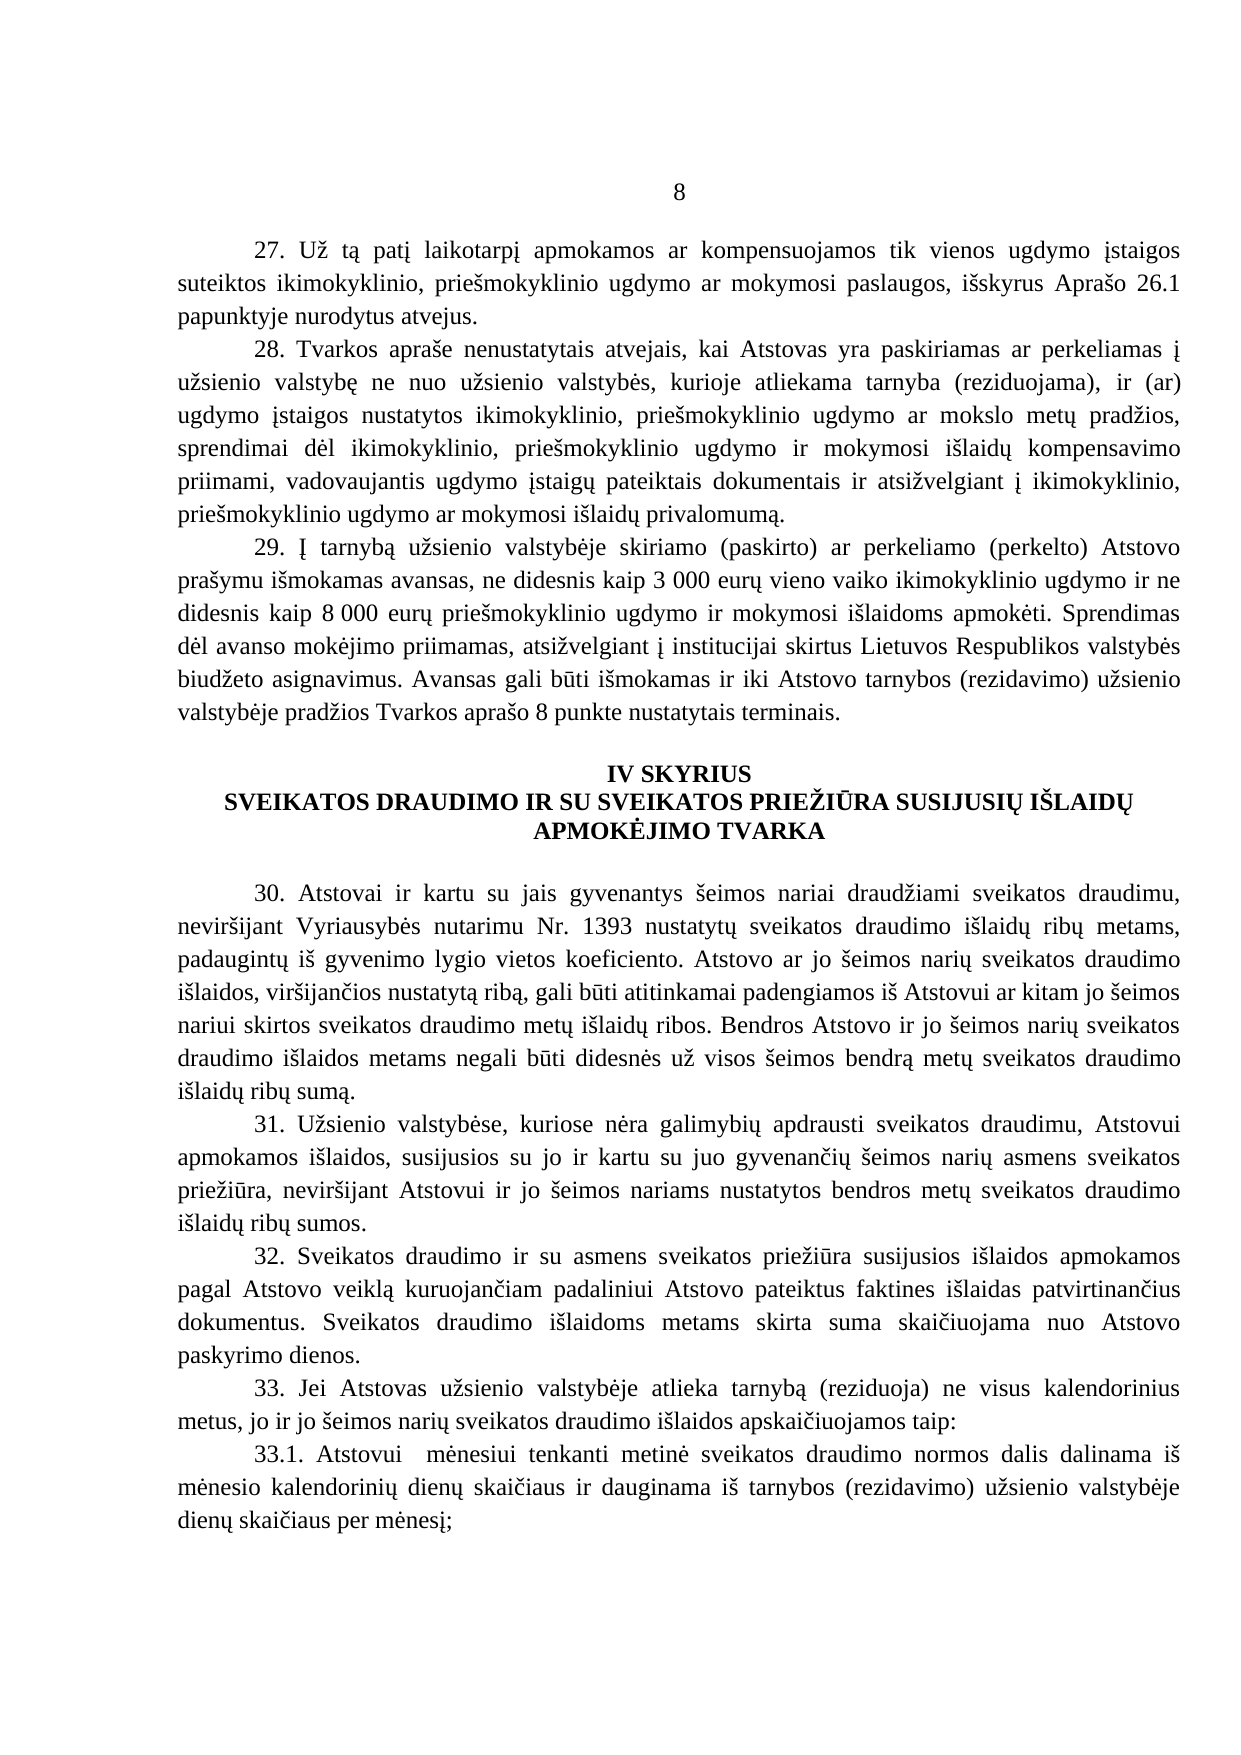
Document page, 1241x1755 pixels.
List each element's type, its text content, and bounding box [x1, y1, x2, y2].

text 28. Tvarkos apraše nenustatytais atvejais, kai Atstovas yra paskiriamas ar perkeliamas į užsienio valstybę ne nuo užsienio valstybės, kurioje atliekama tarnyba (reziduojama), ir (ar) ugdymo įstaigos nustatytos ikimokyklinio, priešmokyklinio ugdymo ar mokslo metų pradžios, sprendimai dėl ikimokyklinio, priešmokyklinio ugdymo ir mokymosi išlaidų kompensavimo priimami, vadovaujantis ugdymo įstaigų pateiktais dokumentais ir atsižvelgiant į ikimokyklinio, priešmokyklinio ugdymo ar mokymosi išlaidų privalomumą. [177, 334, 1181, 528]
text SVEIKATOS DRAUDIMO IR SU SVEIKATOS PRIEŽIŪRA SUSIJUSIŲ IŠLAIDŲ APMOKĖJIMO TVARKA [177, 787, 1181, 845]
text 33.1. Atstovui mėnesiui tenkanti metinė sveikatos draudimo normos dalis dalinama iš mėnesio kalendorinių dienų skaičiaus ir dauginama iš tarnybos (rezidavimo) užsienio valstybėje dienų skaičiaus per mėnesį; [177, 1439, 1181, 1534]
text 30. Atstovai ir kartu su jais gyvenantys šeimos nariai draudžiami sveikatos draudimu, neviršijant Vyriausybės nutarimu Nr. 1393 nustatytų sveikatos draudimo išlaidų ribų metams, padaugintų iš gyvenimo lygio vietos koeficiento. Atstovo ar jo šeimos narių sveikatos draudimo išlaidos, viršijančios nustatytą ribą, gali būti atitinkamai padengiamos iš Atstovui ar kitam jo šeimos nariui skirtos sveikatos draudimo metų išlaidų ribos. Bendros Atstovo ir jo šeimos narių sveikatos draudimo išlaidos metams negali būti didesnės už visos šeimos bendrą metų sveikatos draudimo išlaidų ribų sumą. [177, 878, 1181, 1105]
text 32. Sveikatos draudimo ir su asmens sveikatos priežiūra susijusios išlaidos apmokamos pagal Atstovo veiklą kuruojančiam padaliniui Atstovo pateiktus faktines išlaidas patvirtinančius dokumentus. Sveikatos draudimo išlaidoms metams skirta suma skaičiuojama nuo Atstovo paskyrimo dienos. [177, 1241, 1181, 1369]
text IV SKYRIUS [177, 759, 1181, 787]
text 33. Jei Atstovas užsienio valstybėje atlieka tarnybą (reziduoja) ne visus kalendorinius metus, jo ir jo šeimos narių sveikatos draudimo išlaidos apskaičiuojamos taip: [177, 1373, 1181, 1435]
text 27. Už tą patį laikotarpį apmokamos ar kompensuojamos tik vienos ugdymo įstaigos suteiktos ikimokyklinio, priešmokyklinio ugdymo ar mokymosi paslaugos, išskyrus Aprašo 26.1 papunktyje nurodytus atvejus. [177, 235, 1181, 329]
text 29. Į tarnybą užsienio valstybėje skiriamo (paskirto) ar perkeliamo (perkelto) Atstovo prašymu išmokamas avansas, ne didesnis kaip 3 000 eurų vieno vaiko ikimokyklinio ugdymo ir ne didesnis kaip 8 000 eurų priešmokyklinio ugdymo ir mokymosi išlaidoms apmokėti. Sprendimas dėl avanso mokėjimo priimamas, atsižvelgiant į institucijai skirtus Lietuvos Respublikos valstybės biudžeto asignavimus. Avansas gali būti išmokamas ir iki Atstovo tarnybos (rezidavimo) užsienio valstybėje pradžios Tvarkos aprašo 8 punkte nustatytais terminais. [177, 532, 1181, 726]
text 31. Užsienio valstybėse, kuriose nėra galimybių apdrausti sveikatos draudimu, Atstovui apmokamos išlaidos, susijusios su jo ir kartu su juo gyvenančių šeimos narių asmens sveikatos priežiūra, neviršijant Atstovui ir jo šeimos nariams nustatytos bendros metų sveikatos draudimo išlaidų ribų sumos. [177, 1109, 1181, 1237]
